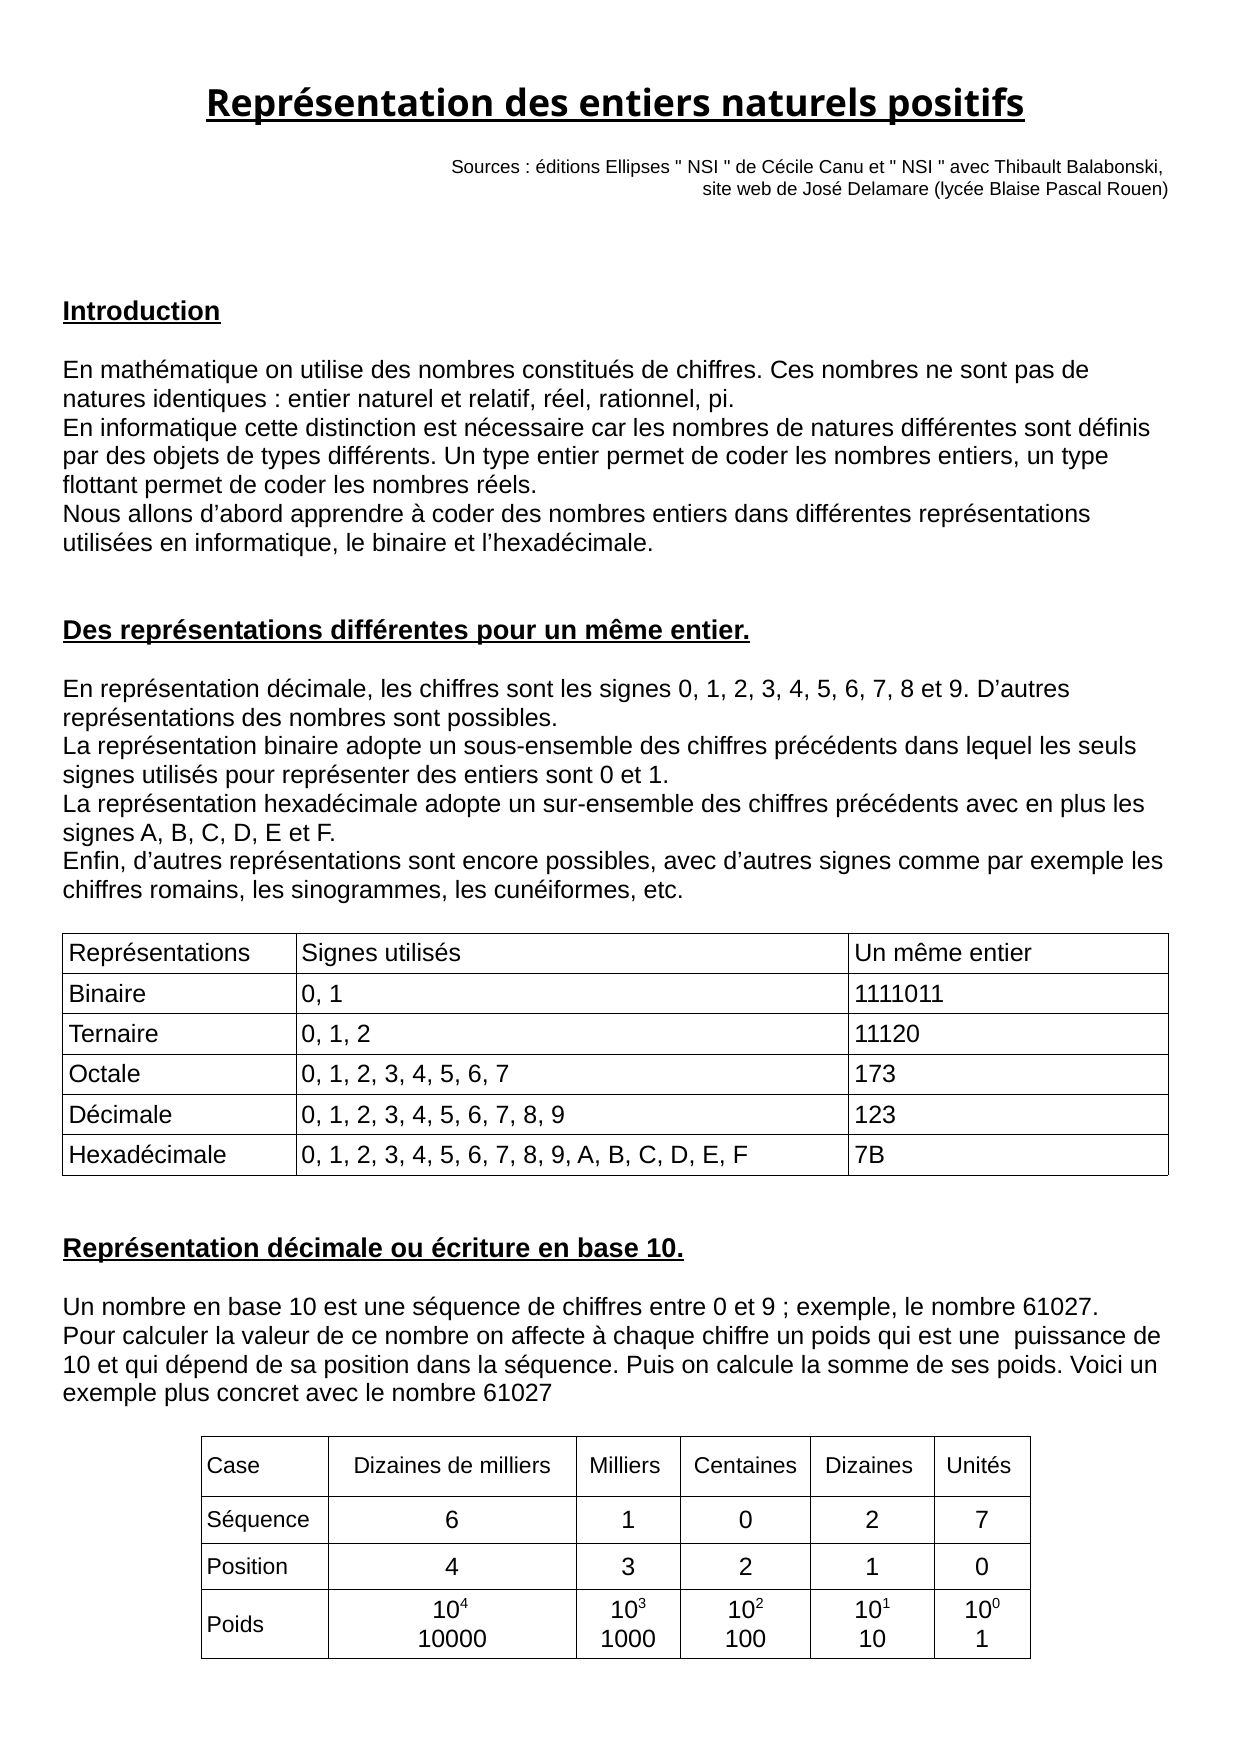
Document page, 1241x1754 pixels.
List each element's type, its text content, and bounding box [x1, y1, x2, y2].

table_header [1031, 1436, 1168, 1496]
table_cell 103 1000 [577, 1590, 680, 1658]
table_cell Ternaire [63, 1014, 296, 1053]
table_header Unités [935, 1437, 1030, 1496]
table_cell Décimale [63, 1095, 296, 1134]
text La représentation hexadécimale adopte un sur-ensemble des chiffres précédents avec en plus les signes A, B, C, D, E et F. [62, 789, 1168, 846]
table_header Centaines [681, 1437, 810, 1496]
table_cell 4 [329, 1544, 576, 1589]
table_cell Hexadécimale [63, 1135, 296, 1174]
table_cell 11120 [849, 1014, 1168, 1053]
table_cell [63, 1589, 201, 1658]
table_header Représentations [63, 934, 296, 973]
text La représentation binaire adopte un sous-ensemble des chiffres précédents dans lequel les seuls signes utilisés pour représenter des entiers sont 0 et 1. [62, 731, 1168, 789]
table_cell 6 [329, 1497, 576, 1542]
table_cell 0 [681, 1497, 810, 1542]
table_cell Octale [63, 1055, 296, 1094]
text Enfin, d’autres représentations sont encore possibles, avec d’autres signes comme par exemple les chiffres romains, les sinogrammes, les cunéiformes, etc. [62, 846, 1168, 904]
table_cell [1031, 1589, 1168, 1658]
table_cell 0 [935, 1544, 1030, 1589]
table_cell 100 1 [935, 1590, 1030, 1658]
table_cell 0, 1, 2, 3, 4, 5, 6, 7 [297, 1055, 848, 1094]
text En mathématique on utilise des nombres constitués de chiffres. Ces nombres ne sont pas de natures identiques : entier naturel et relatif, réel, rationnel, pi. [62, 355, 1168, 413]
table_header Milliers [577, 1437, 680, 1496]
text Représentation décimale ou écriture en base 10. [62, 1232, 1168, 1263]
table_cell [63, 1543, 201, 1589]
table_cell Séquence [202, 1497, 328, 1542]
table_cell Poids [202, 1590, 328, 1658]
table_cell 7 [935, 1497, 1030, 1542]
table_cell 1 [811, 1544, 934, 1589]
table_header Dizaines de milliers [329, 1437, 576, 1496]
text Sources : éditions Ellipses " NSI " de Cécile Canu et " NSI " avec Thibault Balabonski, [62, 156, 1168, 178]
table_cell [63, 1496, 201, 1542]
table_cell 2 [811, 1497, 934, 1542]
text Représentation des entiers naturels positifs [62, 76, 1168, 127]
table_header Dizaines [811, 1437, 934, 1496]
table_cell 2 [681, 1544, 810, 1589]
table_cell Position [202, 1544, 328, 1589]
text Pour calculer la valeur de ce nombre on affecte à chaque chiffre un poids qui est une puissance de 10 et qui dépend de sa position dans la séquence. Puis on calcule la somme de ses poids. Voici un exemple plus concret avec le nombre 61027 [62, 1321, 1168, 1407]
text site web de José Delamare (lycée Blaise Pascal Rouen) [62, 178, 1168, 199]
table_cell Binaire [63, 974, 296, 1013]
table_cell [1031, 1543, 1168, 1589]
text En informatique cette distinction est nécessaire car les nombres de natures différentes sont définis par des objets de types différents. Un type entier permet de coder les nombres entiers, un type flottant permet de coder les nombres réels. [62, 413, 1168, 499]
table_cell 0, 1, 2 [297, 1014, 848, 1053]
table_cell 7B [849, 1135, 1168, 1174]
table_cell 123 [849, 1095, 1168, 1134]
table_header [63, 1436, 201, 1496]
text Un nombre en base 10 est une séquence de chiffres entre 0 et 9 ; exemple, le nombre 61027. [62, 1292, 1168, 1321]
table_header Un même entier [849, 934, 1168, 973]
text Nous allons d’abord apprendre à coder des nombres entiers dans différentes représentations utilisées en informatique, le binaire et l’hexadécimale. [62, 499, 1168, 556]
table_cell 1 [577, 1497, 680, 1542]
text Introduction [62, 295, 1168, 326]
table_cell [1031, 1496, 1168, 1542]
text En représentation décimale, les chiffres sont les signes 0, 1, 2, 3, 4, 5, 6, 7, 8 et 9. D’autres représentations des nombres sont possibles. [62, 674, 1168, 731]
table_cell 0, 1 [297, 974, 848, 1013]
table_header Case [202, 1437, 328, 1496]
table_cell 0, 1, 2, 3, 4, 5, 6, 7, 8, 9 [297, 1095, 848, 1134]
table_cell 173 [849, 1055, 1168, 1094]
table_cell 101 10 [811, 1590, 934, 1658]
table_cell 3 [577, 1544, 680, 1589]
table_cell 0, 1, 2, 3, 4, 5, 6, 7, 8, 9, A, B, C, D, E, F [297, 1135, 848, 1174]
table_cell 1111011 [849, 974, 1168, 1013]
table_header Signes utilisés [297, 934, 848, 973]
text Des représentations différentes pour un même entier. [62, 614, 1168, 645]
table_cell 104 10000 [329, 1590, 576, 1658]
table_cell 102 100 [681, 1590, 810, 1658]
